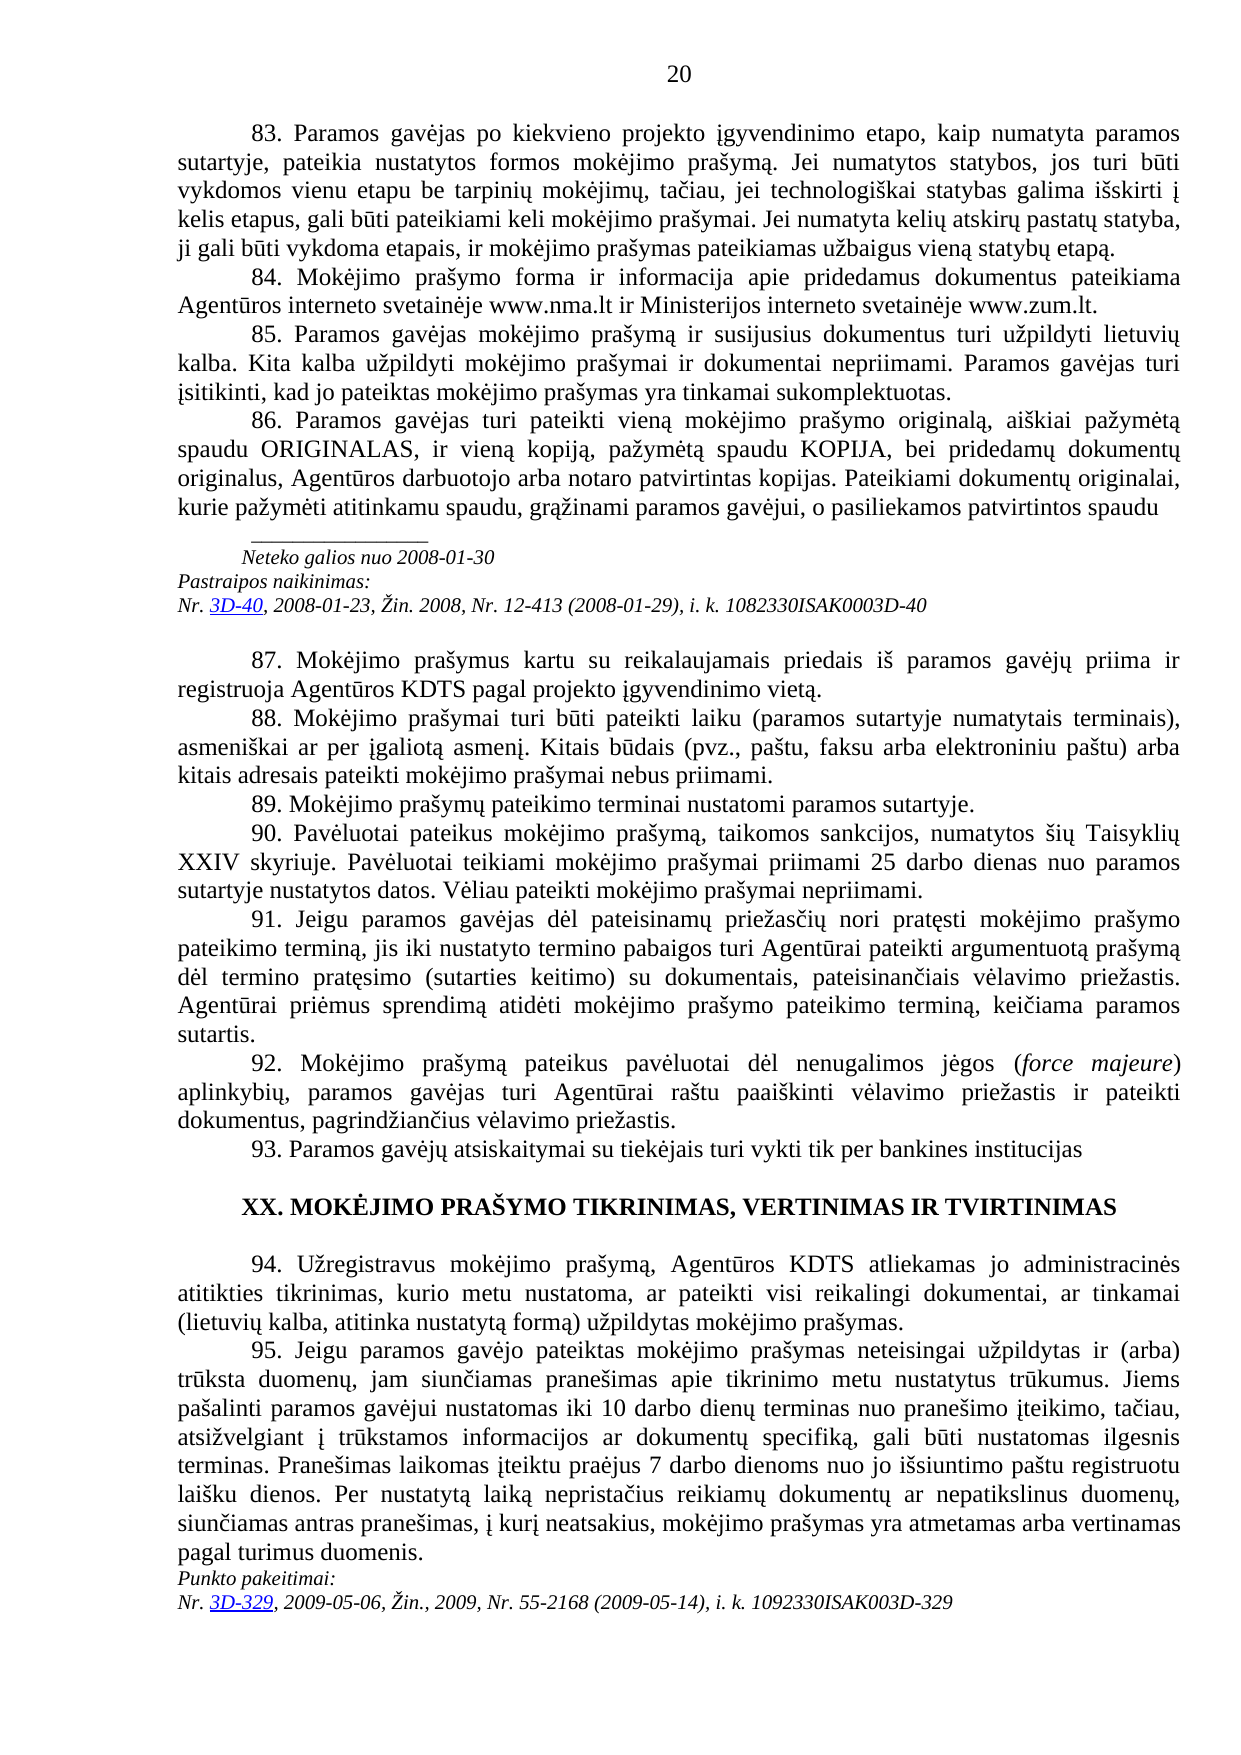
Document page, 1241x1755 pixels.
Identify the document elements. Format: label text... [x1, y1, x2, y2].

text 91. Jeigu paramos gavėjas dėl pateisinamų priežasčių nori pratęsti mokėjimo prašymo pateikimo terminą, jis iki nustatyto termino pabaigos turi Agentūrai pateikti argumentuotą prašymą dėl termino pratęsimo (sutarties keitimo) su dokumentais, pateisinančiais vėlavimo priežastis. Agentūrai priėmus sprendimą atidėti mokėjimo prašymo pateikimo terminą, keičiama paramos sutartis. [177, 904, 1181, 1048]
text Neteko galios nuo 2008-01-30 [177, 545, 1181, 569]
text _________________ [177, 521, 1181, 545]
text Pastraipos naikinimas: [177, 569, 1181, 593]
text 94. Užregistravus mokėjimo prašymą, Agentūros KDTS atliekamas jo administracinės atitikties tikrinimas, kurio metu nustatoma, ar pateikti visi reikalingi dokumentai, ar tinkamai (lietuvių kalba, atitinka nustatytą formą) užpildytas mokėjimo prašymas. [177, 1249, 1181, 1336]
text XX. MOKĖJIMO PRAŠYMO TIKRINIMAS, VERTINIMAS IR TVIRTINIMAS [177, 1192, 1181, 1221]
text 93. Paramos gavėjų atsiskaitymai su tiekėjais turi vykti tik per bankines institucijas [177, 1134, 1181, 1163]
text 87. Mokėjimo prašymus kartu su reikalaujamais priedais iš paramos gavėjų priima ir registruoja Agentūros KDTS pagal projekto įgyvendinimo vietą. [177, 646, 1181, 703]
text 84. Mokėjimo prašymo forma ir informacija apie pridedamus dokumentus pateikiama Agentūros interneto svetainėje www.nma.lt ir Ministerijos interneto svetainėje www.zum.lt. [177, 262, 1181, 319]
text 85. Paramos gavėjas mokėjimo prašymą ir susijusius dokumentus turi užpildyti lietuvių kalba. Kita kalba užpildyti mokėjimo prašymai ir dokumentai nepriimami. Paramos gavėjas turi įsitikinti, kad jo pateiktas mokėjimo prašymas yra tinkamai sukomplektuotas. [177, 319, 1181, 406]
text 95. Jeigu paramos gavėjo pateiktas mokėjimo prašymas neteisingai užpildytas ir (arba) trūksta duomenų, jam siunčiamas pranešimas apie tikrinimo metu nustatytus trūkumus. Jiems pašalinti paramos gavėjui nustatomas iki 10 darbo dienų terminas nuo pranešimo įteikimo, tačiau, atsižvelgiant į trūkstamos informacijos ar dokumentų specifiką, gali būti nustatomas ilgesnis terminas. Pranešimas laikomas įteiktu praėjus 7 darbo dienoms nuo jo išsiuntimo paštu registruotu laišku dienos. Per nustatytą laiką nepristačius reikiamų dokumentų ar nepatikslinus duomenų, siunčiamas antras pranešimas, į kurį neatsakius, mokėjimo prašymas yra atmetamas arba vertinamas pagal turimus duomenis. [177, 1336, 1181, 1566]
text 88. Mokėjimo prašymai turi būti pateikti laiku (paramos sutartyje numatytais terminais), asmeniškai ar per įgaliotą asmenį. Kitais būdais (pvz., paštu, faksu arba elektroniniu paštu) arba kitais adresais pateikti mokėjimo prašymai nebus priimami. [177, 703, 1181, 789]
text 86. Paramos gavėjas turi pateikti vieną mokėjimo prašymo originalą, aiškiai pažymėtą spaudu ORIGINALAS, ir vieną kopiją, pažymėtą spaudu KOPIJA, bei pridedamų dokumentų originalus, Agentūros darbuotojo arba notaro patvirtintas kopijas. Pateikiami dokumentų originalai, kurie pažymėti atitinkamu spaudu, grąžinami paramos gavėjui, o pasiliekamos patvirtintos spaudu [177, 406, 1181, 521]
text Nr. 3D-329, 2009-05-06, Žin., 2009, Nr. 55-2168 (2009-05-14), i. k. 1092330ISAK003D-329 [177, 1590, 1181, 1614]
text 83. Paramos gavėjas po kiekvieno projekto įgyvendinimo etapo, kaip numatyta paramos sutartyje, pateikia nustatytos formos mokėjimo prašymą. Jei numatytos statybos, jos turi būti vykdomos vienu etapu be tarpinių mokėjimų, tačiau, jei technologiškai statybas galima išskirti į kelis etapus, gali būti pateikiami keli mokėjimo prašymai. Jei numatyta kelių atskirų pastatų statyba, ji gali būti vykdoma etapais, ir mokėjimo prašymas pateikiamas užbaigus vieną statybų etapą. [177, 118, 1181, 262]
text Nr. 3D-40, 2008-01-23, Žin. 2008, Nr. 12-413 (2008-01-29), i. k. 1082330ISAK0003D-40 [177, 593, 1181, 617]
text 90. Pavėluotai pateikus mokėjimo prašymą, taikomos sankcijos, numatytos šių Taisyklių XXIV skyriuje. Pavėluotai teikiami mokėjimo prašymai priimami 25 darbo dienas nuo paramos sutartyje nustatytos datos. Vėliau pateikti mokėjimo prašymai nepriimami. [177, 818, 1181, 904]
text 92. Mokėjimo prašymą pateikus pavėluotai dėl nenugalimos jėgos (force majeure) aplinkybių, paramos gavėjas turi Agentūrai raštu paaiškinti vėlavimo priežastis ir pateikti dokumentus, pagrindžiančius vėlavimo priežastis. [177, 1048, 1181, 1134]
text 89. Mokėjimo prašymų pateikimo terminai nustatomi paramos sutartyje. [177, 789, 1181, 818]
text Punkto pakeitimai: [177, 1566, 1181, 1590]
